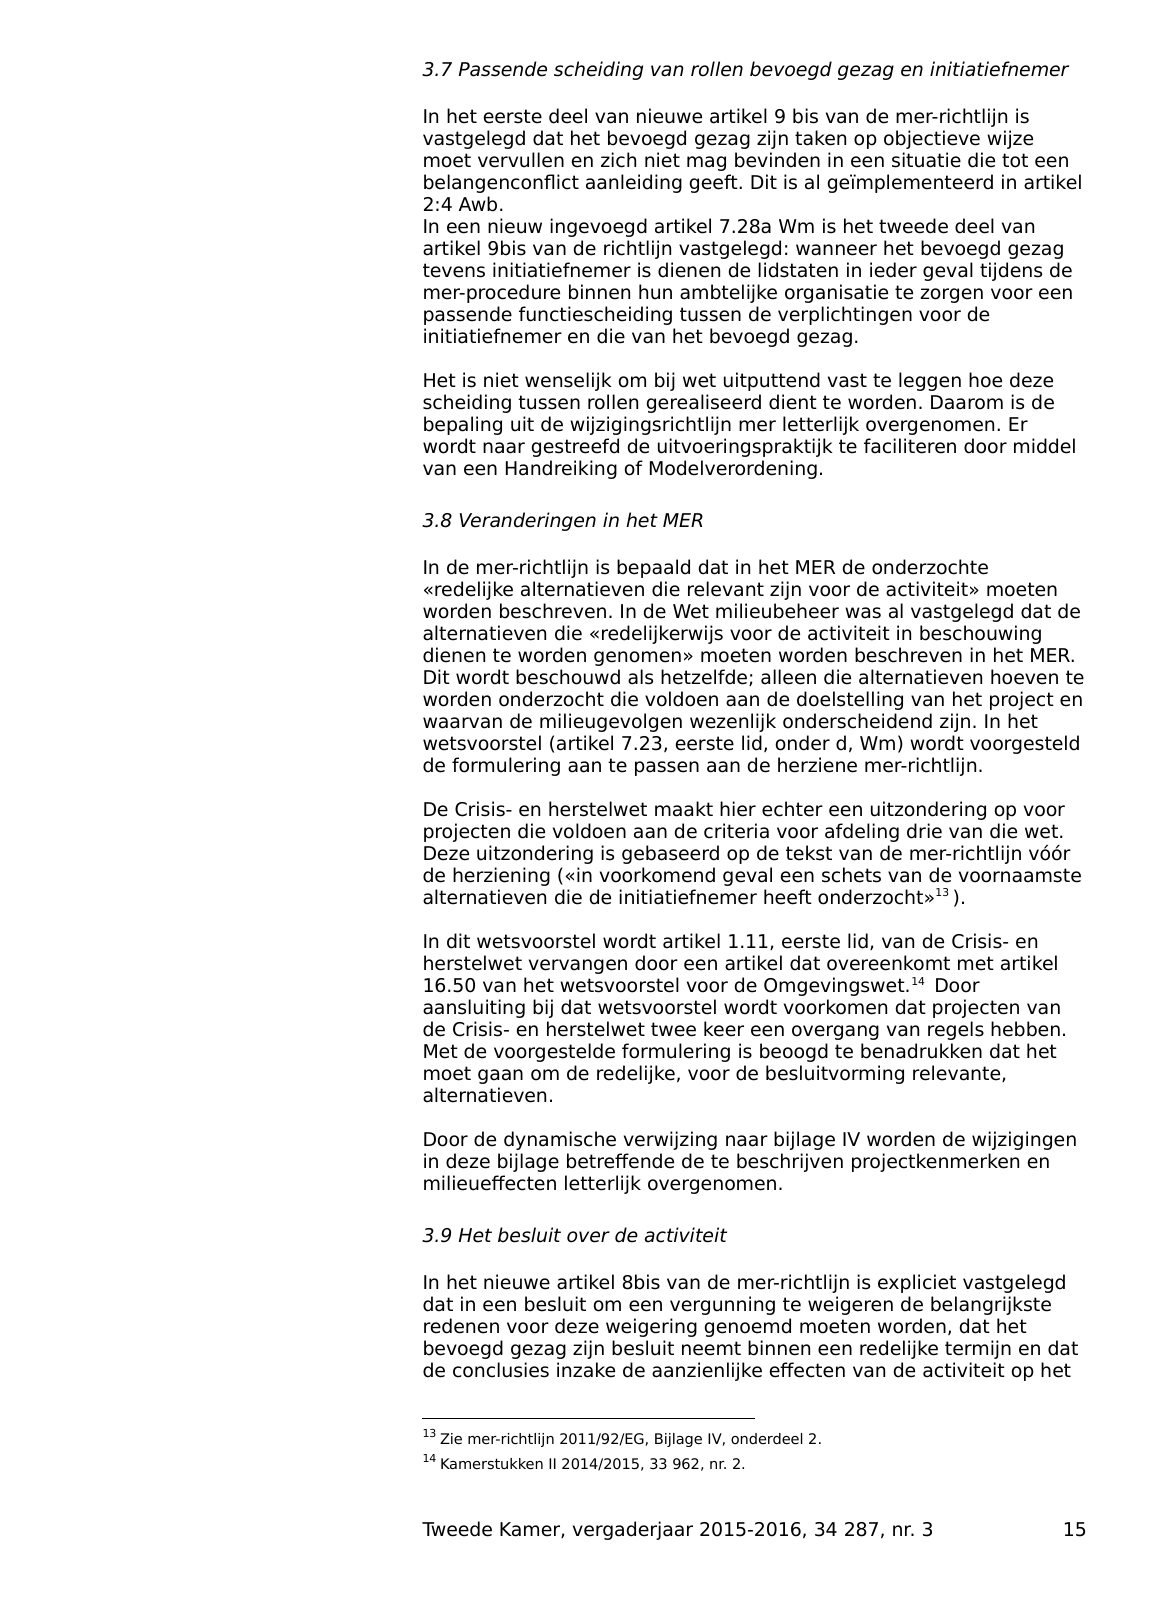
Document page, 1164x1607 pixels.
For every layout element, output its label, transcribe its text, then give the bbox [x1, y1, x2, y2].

subtitle 3.7 Passende scheiding van rollen bevoegd gezag en initiatiefnemer [422, 59, 1087, 81]
text Zie mer-richtlijn 2011/92/EG, Bijlage IV, onderdeel 2. [422, 1427, 1087, 1449]
text Het is niet wenselijk om bij wet uitputtend vast te leggen hoe deze scheiding tussen rollen gerealiseerd dient te worden. Daarom is de bepaling uit de wijzigingsrichtlijn mer letterlijk overgenomen. Er wordt naar gestreefd de uitvoeringspraktijk te faciliteren door middel van een Handreiking of Modelverordening. [422, 370, 1087, 480]
text In het eerste deel van nieuwe artikel 9 bis van de mer-richtlijn is vastgelegd dat het bevoegd gezag zijn taken op objectieve wijze moet vervullen en zich niet mag bevinden in een situatie die tot een belangenconflict aanleiding geeft. Dit is al geïmplementeerd in artikel 2:4 Awb. [422, 106, 1087, 216]
text Kamerstukken II 2014/2015, 33 962, nr. 2. [422, 1452, 1087, 1474]
text In de mer-richtlijn is bepaald dat in het MER de onderzochte «redelijke alternatieven die relevant zijn voor de activiteit» moeten worden beschreven. In de Wet milieubeheer was al vastgelegd dat de alternatieven die «redelijkerwijs voor de activiteit in beschouwing dienen te worden genomen» moeten worden beschreven in het MER. Dit wordt beschouwd als hetzelfde; alleen die alternatieven hoeven te worden onderzocht die voldoen aan de doelstelling van het project en waarvan de milieugevolgen wezenlijk onderscheidend zijn. In het wetsvoorstel (artikel 7.23, eerste lid, onder d, Wm) wordt voorgesteld de formulering aan te passen aan de herziene mer-richtlijn. [422, 557, 1087, 777]
text Door de dynamische verwijzing naar bijlage IV worden de wijzigingen in deze bijlage betreffende de te beschrijven projectkenmerken en milieueffecten letterlijk overgenomen. [422, 1129, 1087, 1195]
subtitle 3.9 Het besluit over de activiteit [422, 1225, 1087, 1247]
text In dit wetsvoorstel wordt artikel 1.11, eerste lid, van de Crisis- en herstelwet vervangen door een artikel dat overeenkomt met artikel 16.50 van het wetsvoorstel voor de Omgevingswet. Door aansluiting bij dat wetsvoorstel wordt voorkomen dat projecten van de Crisis- en herstelwet twee keer een overgang van regels hebben. Met de voorgestelde formulering is beoogd te benadrukken dat het moet gaan om de redelijke, voor de besluitvorming relevante, alternatieven. [422, 931, 1087, 1107]
text In het nieuwe artikel 8bis van de mer-richtlijn is expliciet vastgelegd dat in een besluit om een vergunning te weigeren de belangrijkste redenen voor deze weigering genoemd moeten worden, dat het bevoegd gezag zijn besluit neemt binnen een redelijke termijn en dat de conclusies inzake de aanzienlijke effecten van de activiteit op het [422, 1272, 1087, 1382]
text De Crisis- en herstelwet maakt hier echter een uitzondering op voor projecten die voldoen aan de criteria voor afdeling drie van die wet. Deze uitzondering is gebaseerd op de tekst van de mer-richtlijn vóór de herziening («in voorkomend geval een schets van de voornaamste alternatieven die de initiatiefnemer heeft onderzocht»). [422, 799, 1087, 909]
subtitle 3.8 Veranderingen in het MER [422, 510, 1087, 532]
text In een nieuw ingevoegd artikel 7.28a Wm is het tweede deel van artikel 9bis van de richtlijn vastgelegd: wanneer het bevoegd gezag tevens initiatiefnemer is dienen de lidstaten in ieder geval tijdens de mer-procedure binnen hun ambtelijke organisatie te zorgen voor een passende functiescheiding tussen de verplichtingen voor de initiatiefnemer en die van het bevoegd gezag. [422, 216, 1087, 348]
